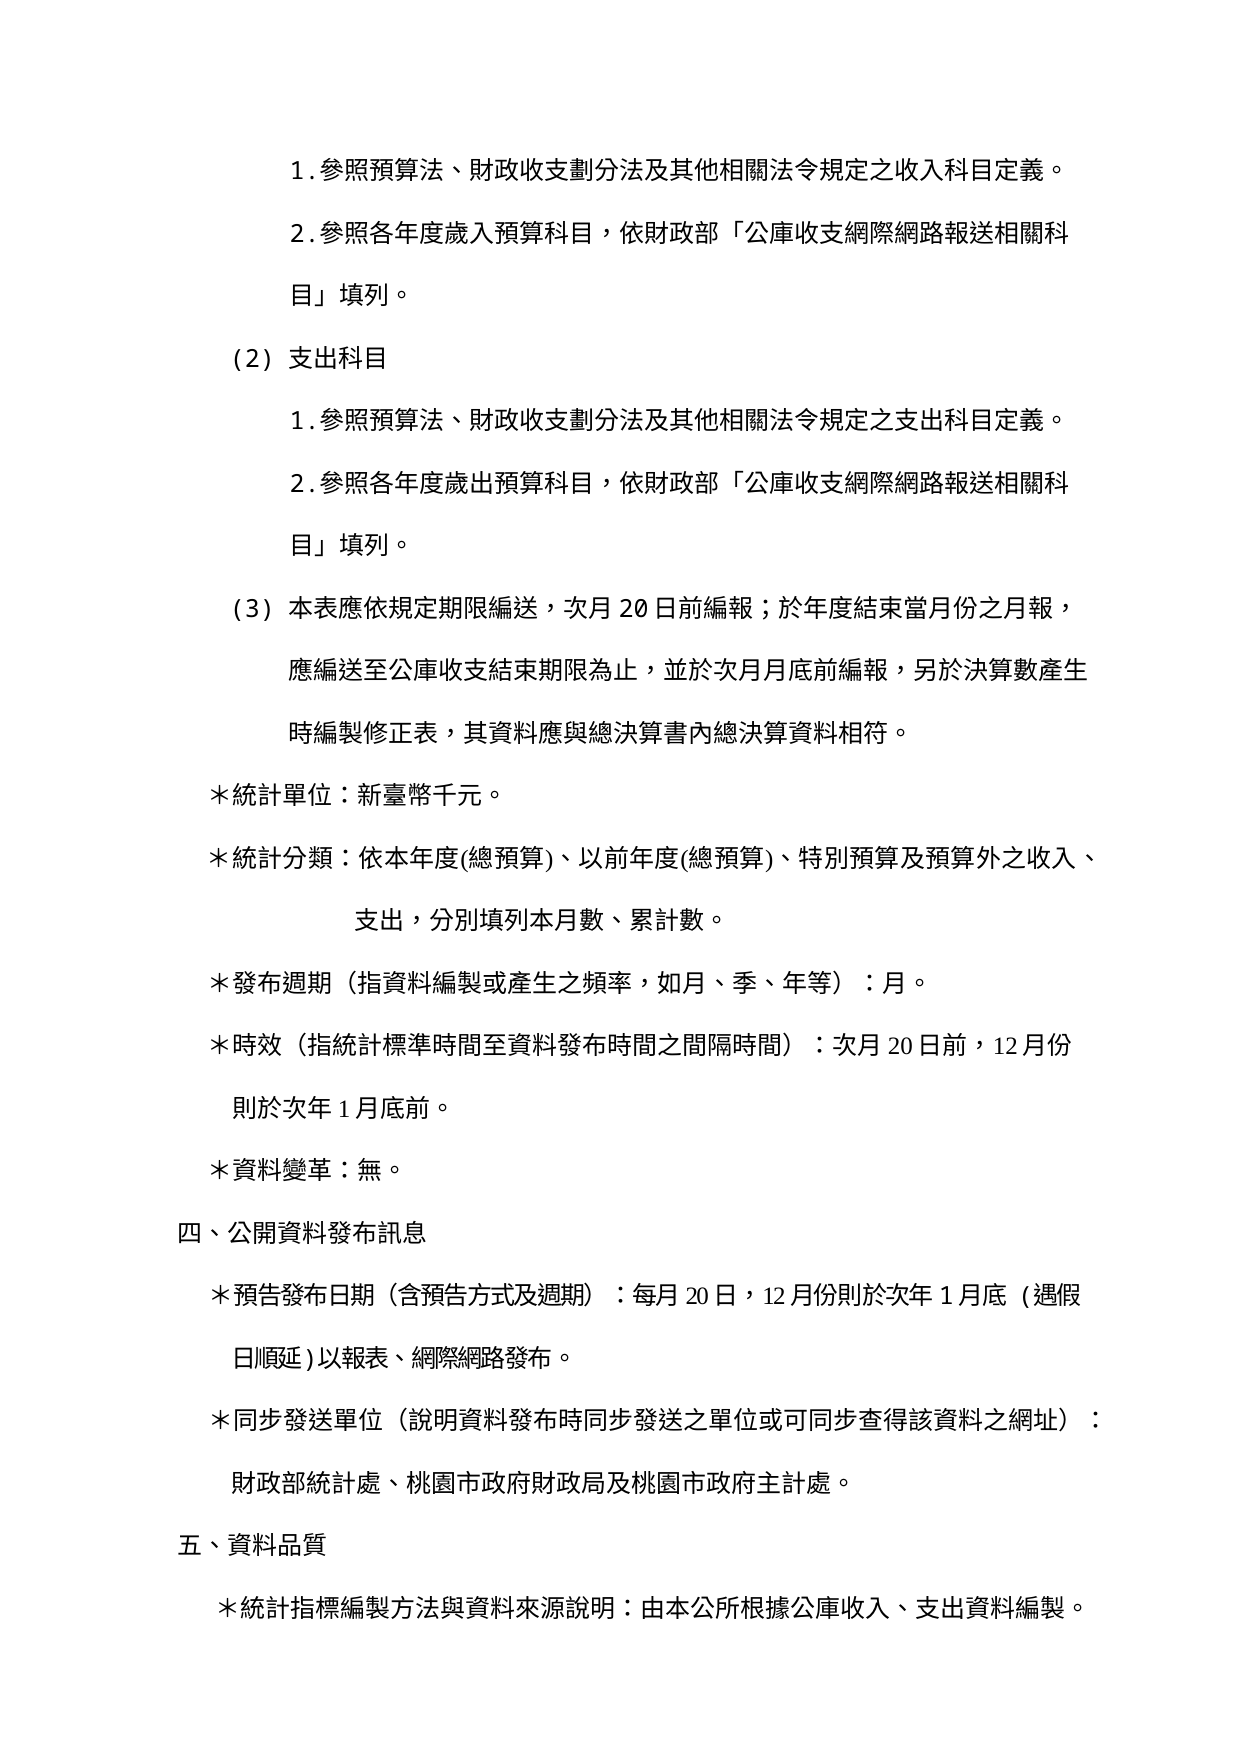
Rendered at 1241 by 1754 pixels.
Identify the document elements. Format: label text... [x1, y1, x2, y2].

text 1.參照預算法、財政收支劃分法及其他相關法令規定之收入科目定義。 [289, 127, 1093, 189]
text 2.參照各年度歲出預算科目，依財政部「公庫收支網際網路報送相關科目」填列。 [289, 439, 1093, 564]
text ＊資料變革：無。 [208, 1127, 1093, 1189]
list 本表應依規定期限編送，次月20日前編報；於年度結束當月份之月報，應編送至公庫收支結束期限為止，並於次月月底前編報，另於決算數產生時編製修正表，其資料應與總決算書內總決算資料相符。 [229, 564, 1093, 752]
text ＊統計分類：依本年度(總預算)、以前年度(總預算)、特別預算及預算外之收入、支出，分別填列本月數、累計數。 [207, 814, 1078, 939]
text ＊統計指標編製方法與資料來源說明：由本公所根據公庫收入、支出資料編製。 [215, 1564, 1093, 1627]
text 五、資料品質 [177, 1502, 1127, 1564]
text ＊統計單位：新臺幣千元。 [208, 752, 1093, 814]
text 四、公開資料發布訊息 [177, 1189, 1093, 1252]
text 2.參照各年度歲入預算科目，依財政部「公庫收支網際網路報送相關科目」填列。 [289, 189, 1093, 314]
list 支出科目 [229, 314, 1093, 377]
text ＊同步發送單位（說明資料發布時同步發送之單位或可同步查得該資料之網址）：財政部統計處、桃園市政府財政局及桃園市政府主計處。 [209, 1377, 1093, 1502]
text ＊時效（指統計標準時間至資料發布時間之間隔時間）：次月20日前，12月份則於次年1月底前。 [208, 1002, 1093, 1127]
text ＊發布週期（指資料編製或產生之頻率，如月、季、年等）：月。 [208, 939, 1093, 1002]
text ＊預告發布日期（含預告方式及週期）：每月20日，12月份則於次年1月底 (遇假日順延)以報表、網際網路發布。 [209, 1252, 1093, 1377]
text 1.參照預算法、財政收支劃分法及其他相關法令規定之支出科目定義。 [289, 377, 1093, 439]
